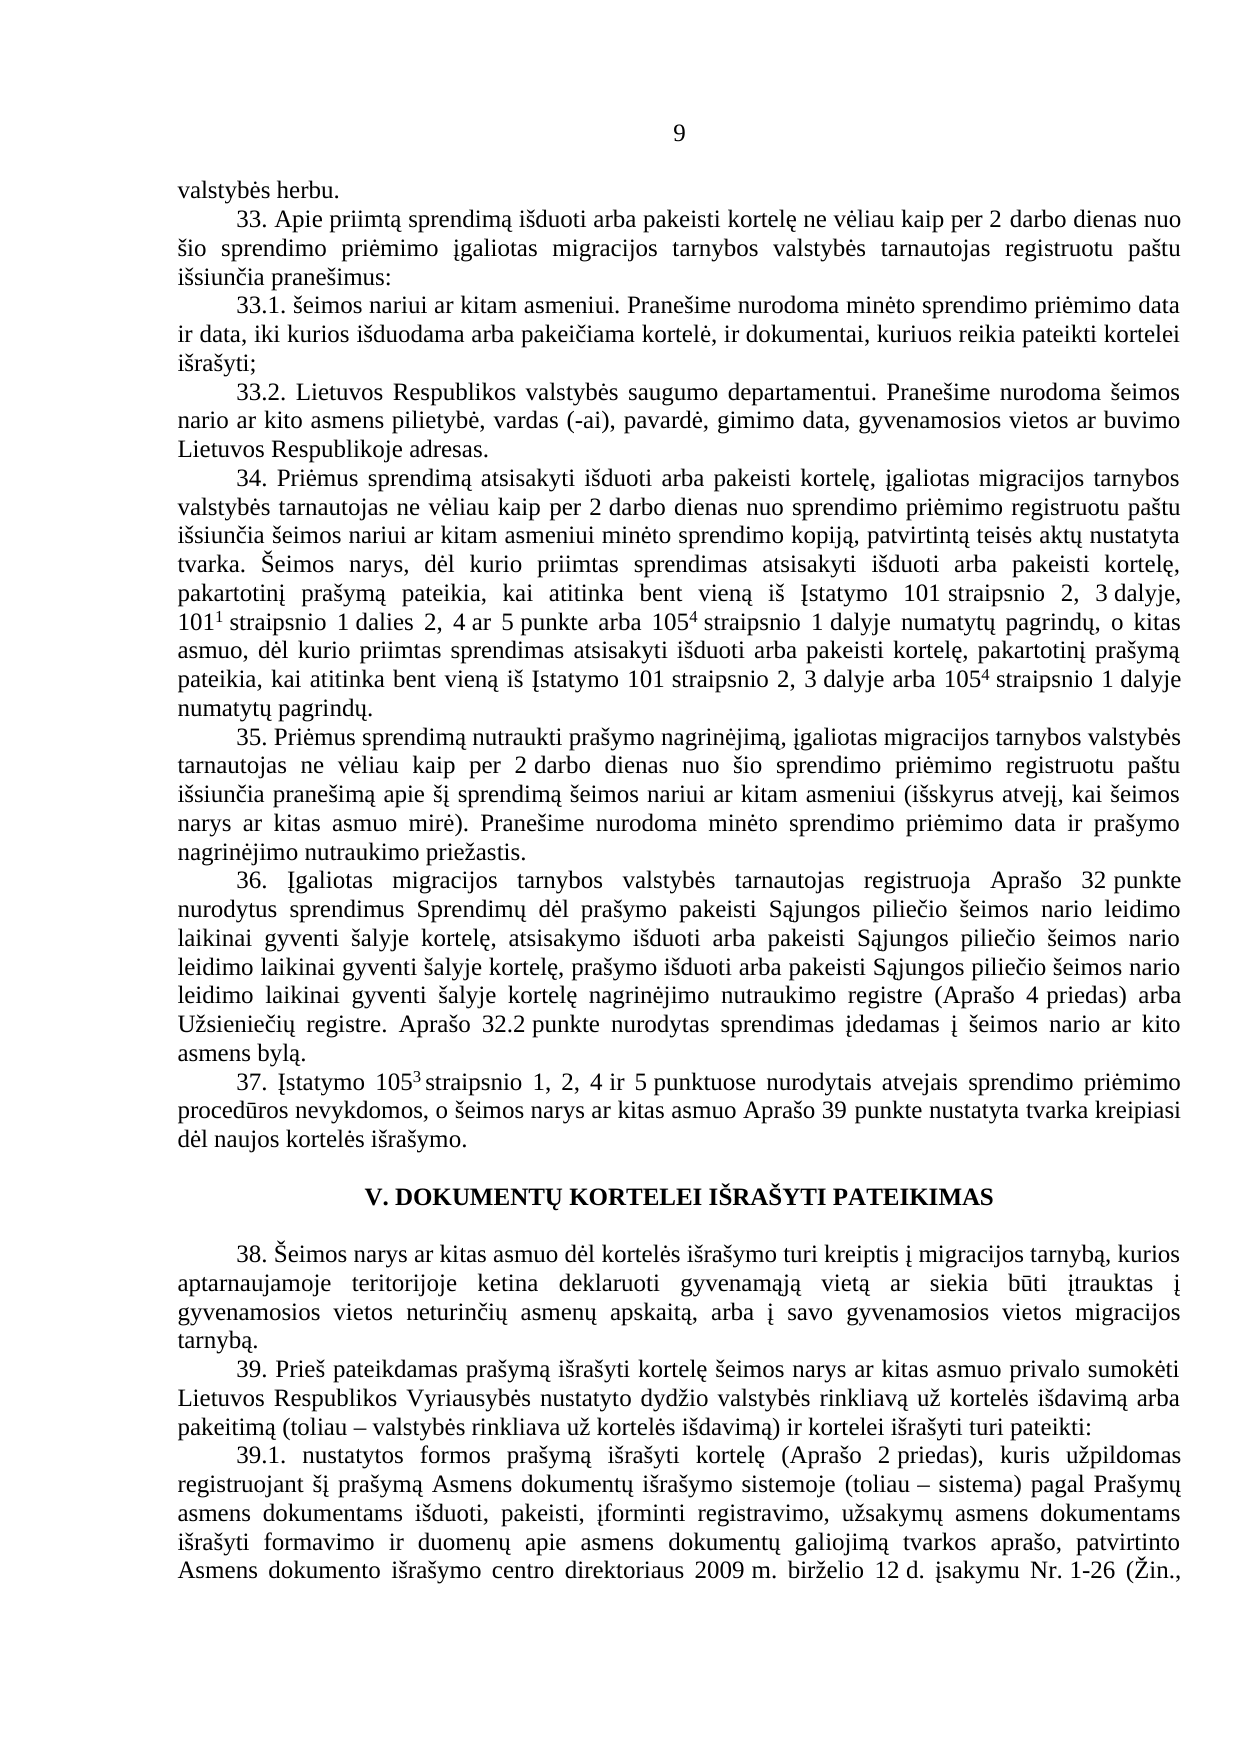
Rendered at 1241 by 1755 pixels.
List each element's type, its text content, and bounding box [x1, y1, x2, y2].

text 36. Įgaliotas migracijos tarnybos valstybės tarnautojas registruoja Aprašo 32 punkte nurodytus sprendimus Sprendimų dėl prašymo pakeisti Sąjungos piliečio šeimos nario leidimo laikinai gyventi šalyje kortelę, atsisakymo išduoti arba pakeisti Sąjungos piliečio šeimos nario leidimo laikinai gyventi šalyje kortelę, prašymo išduoti arba pakeisti Sąjungos piliečio šeimos nario leidimo laikinai gyventi šalyje kortelę nagrinėjimo nutraukimo registre (Aprašo 4 priedas) arba Užsieniečių registre. Aprašo 32.2 punkte nurodytas sprendimas įdedamas į šeimos nario ar kito asmens bylą. [177, 866, 1181, 1067]
text 35. Priėmus sprendimą nutraukti prašymo nagrinėjimą, įgaliotas migracijos tarnybos valstybės tarnautojas ne vėliau kaip per 2 darbo dienas nuo šio sprendimo priėmimo registruotu paštu išsiunčia pranešimą apie šį sprendimą šeimos nariui ar kitam asmeniui (išskyrus atvejį, kai šeimos narys ar kitas asmuo mirė). Pranešime nurodoma minėto sprendimo priėmimo data ir prašymo nagrinėjimo nutraukimo priežastis. [177, 722, 1181, 866]
text 38. Šeimos narys ar kitas asmuo dėl kortelės išrašymo turi kreiptis į migracijos tarnybą, kurios aptarnaujamoje teritorijoje ketina deklaruoti gyvenamąją vietą ar siekia būti įtrauktas į gyvenamosios vietos neturinčių asmenų apskaitą, arba į savo gyvenamosios vietos migracijos tarnybą. [177, 1239, 1181, 1354]
text valstybės herbu. [177, 176, 1181, 204]
text 33. Apie priimtą sprendimą išduoti arba pakeisti kortelę ne vėliau kaip per 2 darbo dienas nuo šio sprendimo priėmimo įgaliotas migracijos tarnybos valstybės tarnautojas registruotu paštu išsiunčia pranešimus: [177, 204, 1181, 291]
text 34. Priėmus sprendimą atsisakyti išduoti arba pakeisti kortelę, įgaliotas migracijos tarnybos valstybės tarnautojas ne vėliau kaip per 2 darbo dienas nuo sprendimo priėmimo registruotu paštu išsiunčia šeimos nariui ar kitam asmeniui minėto sprendimo kopiją, patvirtintą teisės aktų nustatyta tvarka. Šeimos narys, dėl kurio priimtas sprendimas atsisakyti išduoti arba pakeisti kortelę, pakartotinį prašymą pateikia, kai atitinka bent vieną iš Įstatymo 101 straipsnio 2, 3 dalyje, 1011 straipsnio 1 dalies 2, 4 ar 5 punkte arba 1054 straipsnio 1 dalyje numatytų pagrindų, o kitas asmuo, dėl kurio priimtas sprendimas atsisakyti išduoti arba pakeisti kortelę, pakartotinį prašymą pateikia, kai atitinka bent vieną iš Įstatymo 101 straipsnio 2, 3 dalyje arba 1054 straipsnio 1 dalyje numatytų pagrindų. [177, 463, 1181, 722]
text 39. Prieš pateikdamas prašymą išrašyti kortelę šeimos narys ar kitas asmuo privalo sumokėti Lietuvos Respublikos Vyriausybės nustatyto dydžio valstybės rinkliavą už kortelės išdavimą arba pakeitimą (toliau – valstybės rinkliava už kortelės išdavimą) ir kortelei išrašyti turi pateikti: [177, 1354, 1181, 1441]
text 39.1. nustatytos formos prašymą išrašyti kortelę (Aprašo 2 priedas), kuris užpildomas registruojant šį prašymą Asmens dokumentų išrašymo sistemoje (toliau – sistema) pagal Prašymų asmens dokumentams išduoti, pakeisti, įforminti registravimo, užsakymų asmens dokumentams išrašyti formavimo ir duomenų apie asmens dokumentų galiojimą tvarkos aprašo, patvirtinto Asmens dokumento išrašymo centro direktoriaus 2009 m. birželio 12 d. įsakymu Nr. 1-26 (Žin., [177, 1441, 1181, 1584]
text 33.2. Lietuvos Respublikos valstybės saugumo departamentui. Pranešime nurodoma šeimos nario ar kito asmens pilietybė, vardas (-ai), pavardė, gimimo data, gyvenamosios vietos ar buvimo Lietuvos Respublikoje adresas. [177, 377, 1181, 463]
text V. DOKUMENTŲ kortelEI IŠRAŠYTI PATEIKIMAS [177, 1182, 1181, 1211]
text 37. Įstatymo 1053 straipsnio 1, 2, 4 ir 5 punktuose nurodytais atvejais sprendimo priėmimo procedūros nevykdomos, o šeimos narys ar kitas asmuo Aprašo 39 punkte nustatyta tvarka kreipiasi dėl naujos kortelės išrašymo. [177, 1067, 1181, 1153]
text 33.1. šeimos nariui ar kitam asmeniui. Pranešime nurodoma minėto sprendimo priėmimo data ir data, iki kurios išduodama arba pakeičiama kortelė, ir dokumentai, kuriuos reikia pateikti kortelei išrašyti; [177, 291, 1181, 377]
